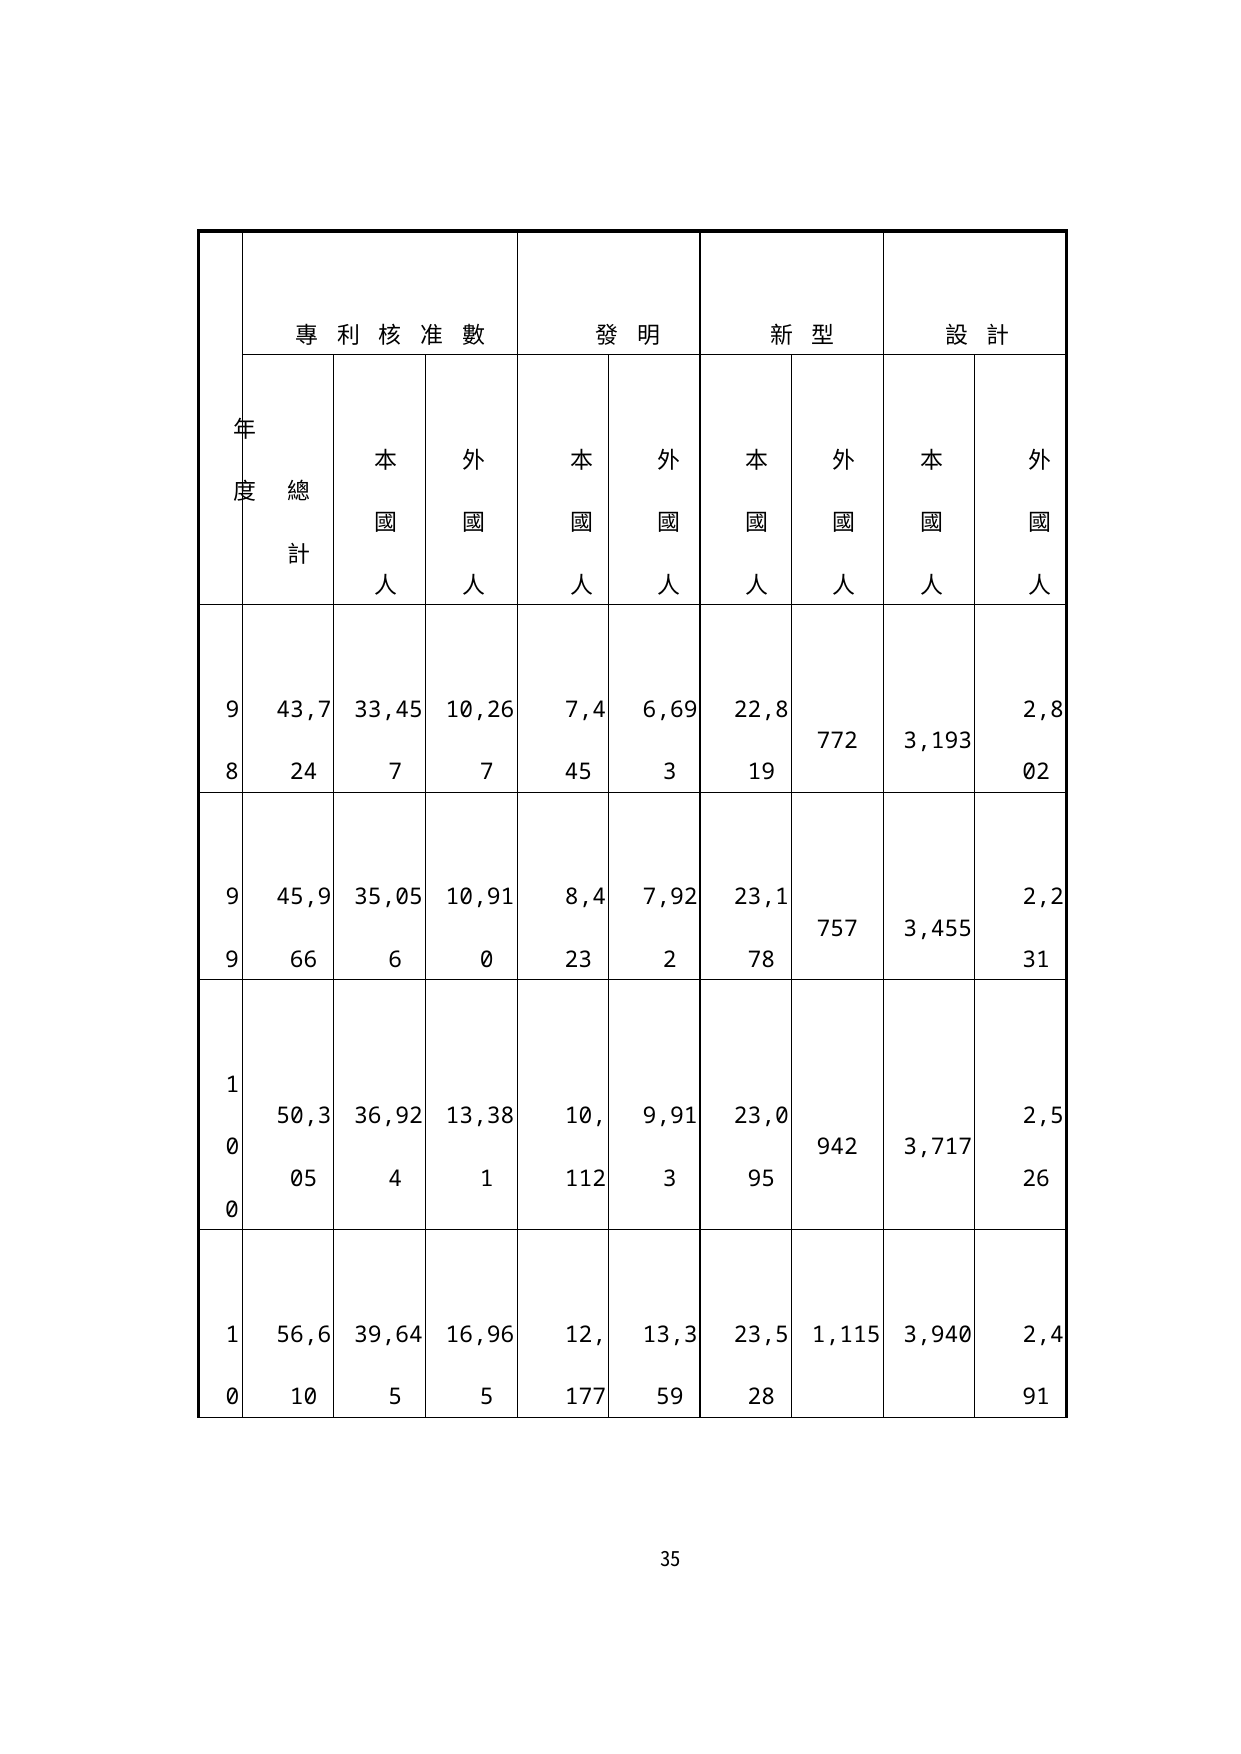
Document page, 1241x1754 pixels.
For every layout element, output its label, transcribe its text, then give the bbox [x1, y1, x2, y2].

table_cell 10,910 [426, 793, 517, 979]
table_cell 12,177 [518, 1230, 608, 1417]
table_cell 23,095 [701, 980, 791, 1229]
table_cell 本國人 [884, 355, 974, 604]
table_header 設計 [884, 233, 1065, 354]
table_cell 7,922 [609, 793, 699, 979]
table_cell 33,457 [334, 605, 425, 792]
table_cell 1,115 [792, 1230, 883, 1417]
table_cell 外國人 [792, 355, 883, 604]
table_cell 100 [200, 980, 242, 1229]
table_cell 9,913 [609, 980, 699, 1229]
table_cell 98 [200, 605, 242, 792]
table_cell 56,610 [243, 1230, 333, 1417]
table_cell 2,491 [975, 1230, 1065, 1417]
table_cell 本國人 [701, 355, 791, 604]
table_cell 外國人 [609, 355, 699, 604]
table_cell 99 [200, 793, 242, 979]
table_cell 16,965 [426, 1230, 517, 1417]
table_cell 本國人 [334, 355, 425, 604]
table_cell 35,056 [334, 793, 425, 979]
table_cell 7,445 [518, 605, 608, 792]
table_header 年度 [200, 233, 242, 604]
table_header 發明 [518, 233, 699, 354]
table_cell 外國人 [426, 355, 517, 604]
table_cell 3,940 [884, 1230, 974, 1417]
table_cell 23,178 [701, 793, 791, 979]
table_cell 942 [792, 980, 883, 1229]
table_cell 3,717 [884, 980, 974, 1229]
table_header 專利核准數 [243, 233, 517, 354]
table_cell 6,693 [609, 605, 699, 792]
table_cell 2,231 [975, 793, 1065, 979]
table_cell 8,423 [518, 793, 608, 979]
table_cell 13,381 [426, 980, 517, 1229]
table_cell 10,267 [426, 605, 517, 792]
table_cell 39,645 [334, 1230, 425, 1417]
table_cell 45,966 [243, 793, 333, 979]
table_cell 總計 [243, 355, 333, 604]
table_cell 757 [792, 793, 883, 979]
table_cell 43,724 [243, 605, 333, 792]
table_cell 3,455 [884, 793, 974, 979]
table_cell 外國人 [975, 355, 1065, 604]
table_cell 10,112 [518, 980, 608, 1229]
table_cell 本國人 [518, 355, 608, 604]
table_cell 2,526 [975, 980, 1065, 1229]
table_cell 22,819 [701, 605, 791, 792]
table_cell 3,193 [884, 605, 974, 792]
table_cell 36,924 [334, 980, 425, 1229]
table_cell 23,528 [701, 1230, 791, 1417]
table_cell 50,305 [243, 980, 333, 1229]
table_cell 772 [792, 605, 883, 792]
table_cell 2,802 [975, 605, 1065, 792]
table_cell 13,359 [609, 1230, 699, 1417]
table_cell 10 [200, 1230, 242, 1417]
table_header 新型 [701, 233, 883, 354]
